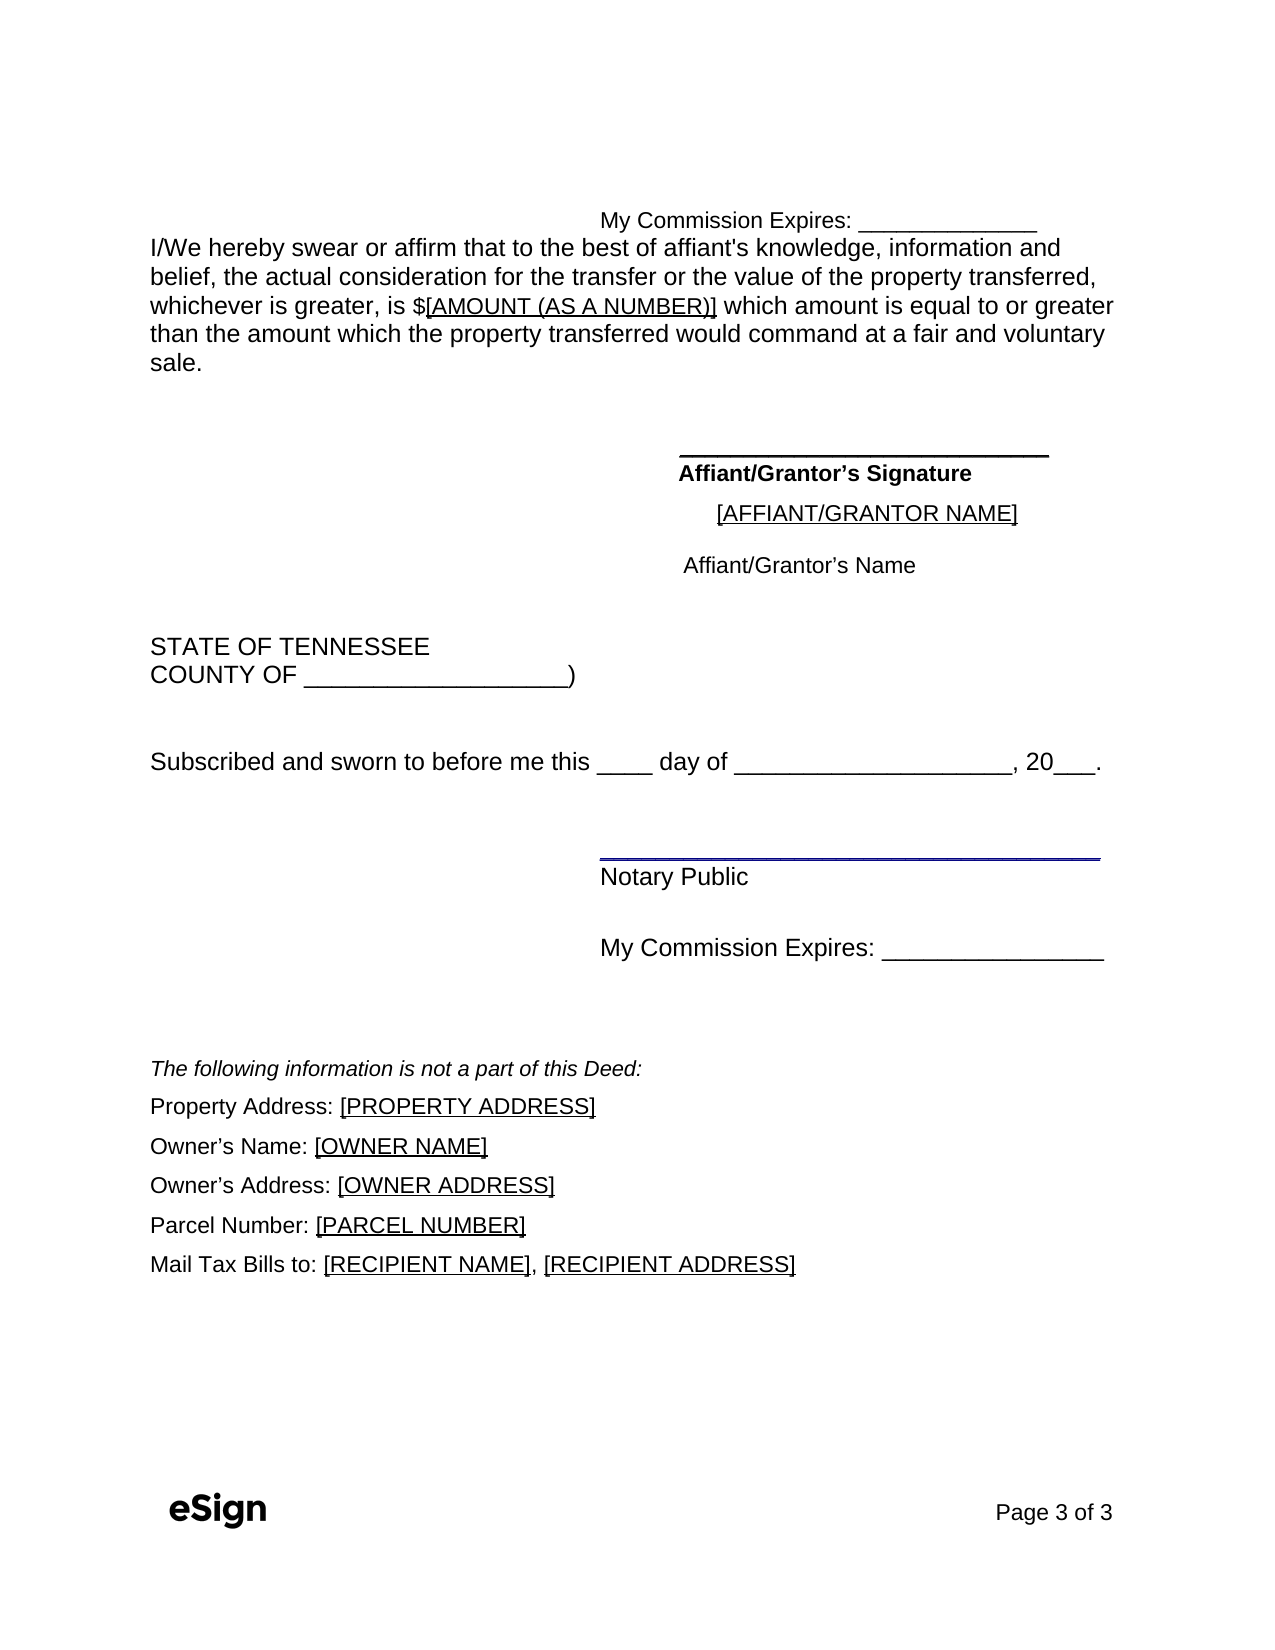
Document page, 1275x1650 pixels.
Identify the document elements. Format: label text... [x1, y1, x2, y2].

text Affiant/Grantor’s Signature [150, 460, 1125, 487]
text Notary Public [525, 861, 1125, 890]
text My Commission Expires: ______________ [525, 207, 1125, 233]
text Property Address: [PROPERTY ADDRESS] [150, 1093, 1125, 1119]
text Owner’s Address: [OWNER ADDRESS] Parcel Number: [PARCEL NUMBER] [150, 1172, 1125, 1238]
text COUNTY OF ___________________) [150, 660, 1125, 689]
text Mail Tax Bills to: [RECIPIENT NAME], [RECIPIENT ADDRESS] [150, 1251, 1125, 1277]
text I/We hereby swear or affirm that to the best of affiant's knowledge, information and belief, the actual consideration for the transfer or the value of the property transferred, whichever is greater, is $[AMOUNT (AS A NUMBER)] which amount is equal to or greater than the amount which the property transferred would command at a fair and voluntary sale. [150, 233, 1125, 377]
text [AFFIANT/GRANTOR NAME] Affiant/Grantor’s Name [150, 500, 1125, 579]
text Subscribed and sworn to before me this ____ day of ____________________, 20___. [150, 746, 1125, 775]
text ____________________________________ [525, 833, 1125, 861]
text _____________________________ [150, 430, 1125, 460]
text Owner’s Name: [OWNER NAME] [150, 1133, 1125, 1159]
text STATE OF TENNESSEE [150, 631, 1125, 660]
text My Commission Expires: ________________ [525, 933, 1125, 962]
text The following information is not a part of this Deed: [150, 1055, 1125, 1081]
